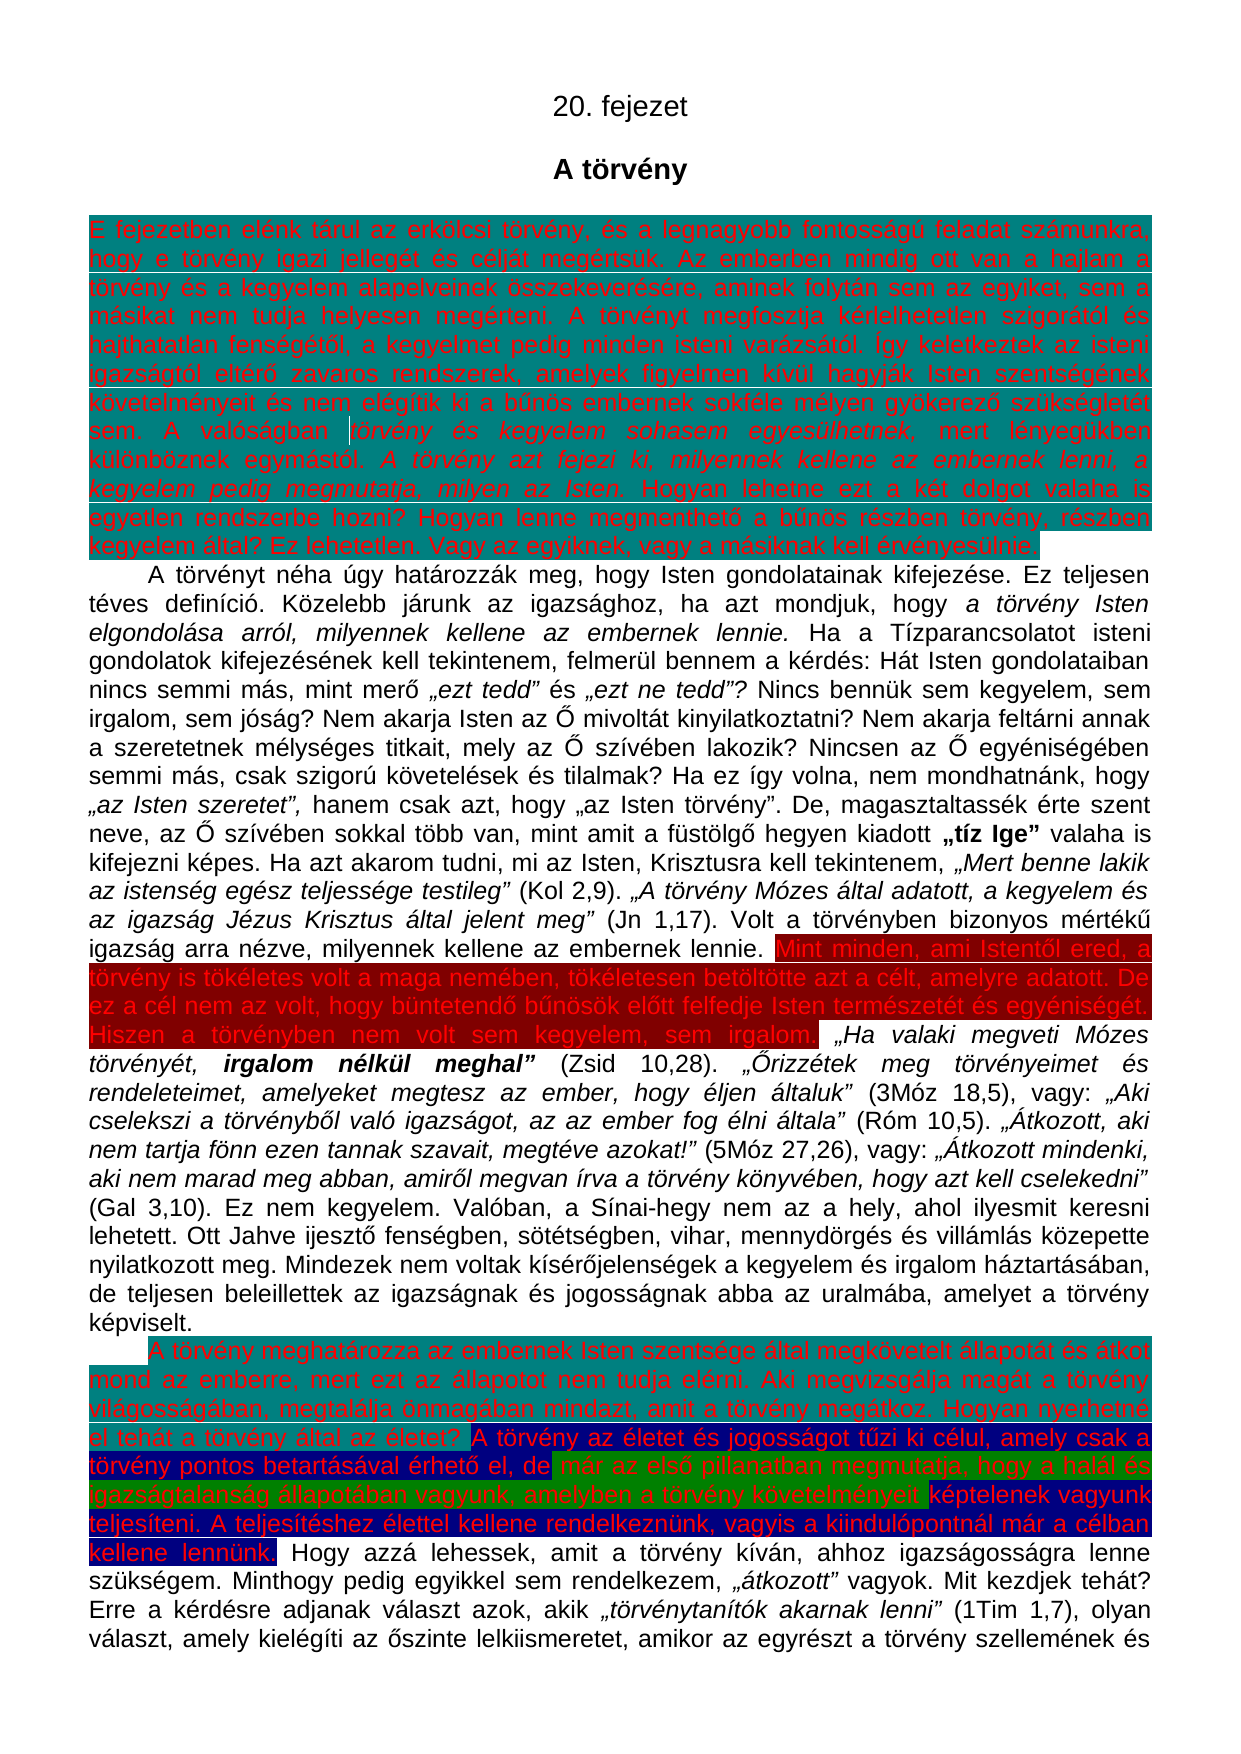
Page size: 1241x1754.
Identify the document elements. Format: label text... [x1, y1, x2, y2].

text A törvény meghatározza az embernek Isten szentsége által megkövetelt állapotát és átkot mond az emberre, mert ezt az állapotot nem tudja elérni. Aki megvizsgálja magát a törvény világosságában, megtalálja önmagában mindazt, amit a törvény megátkoz. Hogyan nyerhetné el tehát a törvény által az életet? A törvény az életet és jogosságot tűzi ki célul, amely csak a törvény pontos betartásával érhető el, de már az első pillanatban megmutatja, hogy a halál és igazságtalanság állapotában vagyunk, amelyben a törvény követelményeit képtelenek vagyunk teljesíteni. A teljesítéshez élettel kellene rendelkeznünk, vagyis a kiindulópontnál már a célban kellene lennünk. Hogy azzá lehessek, amit a törvény kíván, ahhoz igazságosságra lenne szükségem. Minthogy pedig egyikkel sem rendelkezem, „átkozott” vagyok. Mit kezdjek tehát? Erre a kérdésre adjanak választ azok, akik „törvénytanítók akarnak lenni” (1Tim 1,7), olyan választ, amely kielégíti az őszinte lelkiismeretet, amikor az egyrészt a törvény szellemének és [88, 1336, 1152, 1652]
text A törvényt néha úgy határozzák meg, hogy Isten gondolatainak kifejezése. Ez teljesen téves definíció. Közelebb járunk az igazsághoz, ha azt mondjuk, hogy a törvény Isten elgondolása arról, milyennek kellene az embernek lennie. Ha a Tízparancsolatot isteni gondolatok kifejezésének kell tekintenem, felmerül bennem a kérdés: Hát Isten gondolataiban nincs semmi más, mint merő „ezt tedd” és „ezt ne tedd”? Nincs bennük sem kegyelem, sem irgalom, sem jóság? Nem akarja Isten az Ő mivoltát kinyilatkoztatni? Nem akarja feltárni annak a szeretetnek mélységes titkait, mely az Ő szívében lakozik? Nincsen az Ő egyéniségében semmi más, csak szigorú követelések és tilalmak? Ha ez így volna, nem mondhatnánk, hogy „az Isten szeretet”, hanem csak azt, hogy „az Isten törvény”. De, magasztaltassék érte szent neve, az Ő szívében sokkal több van, mint amit a füstölgő hegyen kiadott „tíz Ige” valaha is kifejezni képes. Ha azt akarom tudni, mi az Isten, Krisztusra kell tekintenem, „Mert benne lakik az istenség egész teljessége testileg” (Kol 2,9). „A törvény Mózes által adatott, a kegyelem és az igazság Jézus Krisztus által jelent meg” (Jn 1,17). Volt a törvényben bizonyos mértékű igazság arra nézve, milyennek kellene az embernek lennie. Mint minden, ami Istentől ered, a törvény is tökéletes volt a maga nemében, tökéletesen betöltötte azt a célt, amelyre adatott. De ez a cél nem az volt, hogy büntetendő bűnösök előtt felfedje Isten természetét és egyéniségét. Hiszen a törvényben nem volt sem kegyelem, sem irgalom. „Ha valaki megveti Mózes törvényét, irgalom nélkül meghal” (Zsid 10,28). „Őrizzétek meg törvényeimet és rendeleteimet, amelyeket megtesz az ember, hogy éljen általuk” (3Móz 18,5), vagy: „Aki cselekszi a törvényből való igazságot, az az ember fog élni általa” (Róm 10,5). „Átkozott, aki nem tartja fönn ezen tannak szavait, megtéve azokat!” (5Móz 27,26), vagy: „Átkozott mindenki, aki nem marad meg abban, amiről megvan írva a törvény könyvében, hogy azt kell cselekedni” (Gal 3,10). Ez nem kegyelem. Valóban, a Sínai-hegy nem az a hely, ahol ilyesmit keresni lehetett. Ott Jahve ijesztő fenségben, sötétségben, vihar, mennydörgés és villámlás közepette nyilatkozott meg. Mindezek nem voltak kísérőjelenségek a kegyelem és irgalom háztartásában, de teljesen beleillettek az igazságnak és jogosságnak abba az uralmába, amelyet a törvény képviselt. [88, 560, 1152, 1336]
text E fejezetben elénk tárul az erkölcsi törvény, és a legnagyobb fontosságú feladat számunkra, hogy e törvény igazi jellegét és célját megértsük. Az emberben mindig ott van a hajlam a törvény és a kegyelem alapelveinek összekeverésére, aminek folytán sem az egyiket, sem a másikat nem tudja helyesen megérteni. A törvényt megfosztja kérlelhetetlen szigorától és hajthatatlan fenségétől, a kegyelmet pedig minden isteni varázsától. Így keletkeztek az isteni igazságtól eltérő zavaros rendszerek, amelyek figyelmen kívül hagyják Isten szentségének követelményeit és nem elégítik ki a bűnös embernek sokféle mélyen gyökerező szükségletét sem. A valóságban törvény és kegyelem sohasem egyesülhetnek, mert lényegükben különböznek egymástól. A törvény azt fejezi ki, milyennek kellene az embernek lenni, a kegyelem pedig megmutatja, milyen az Isten. Hogyan lehetne ezt a két dolgot valaha is egyetlen rendszerbe hozni? Hogyan lenne megmenthető a bűnös részben törvény, részben kegyelem által? Ez lehetetlen. Vagy az egyiknek, vagy a másiknak kell érvényesülnie. [88, 215, 1152, 560]
text 20. fejezet [88, 88, 1152, 122]
text A törvény [88, 152, 1152, 186]
